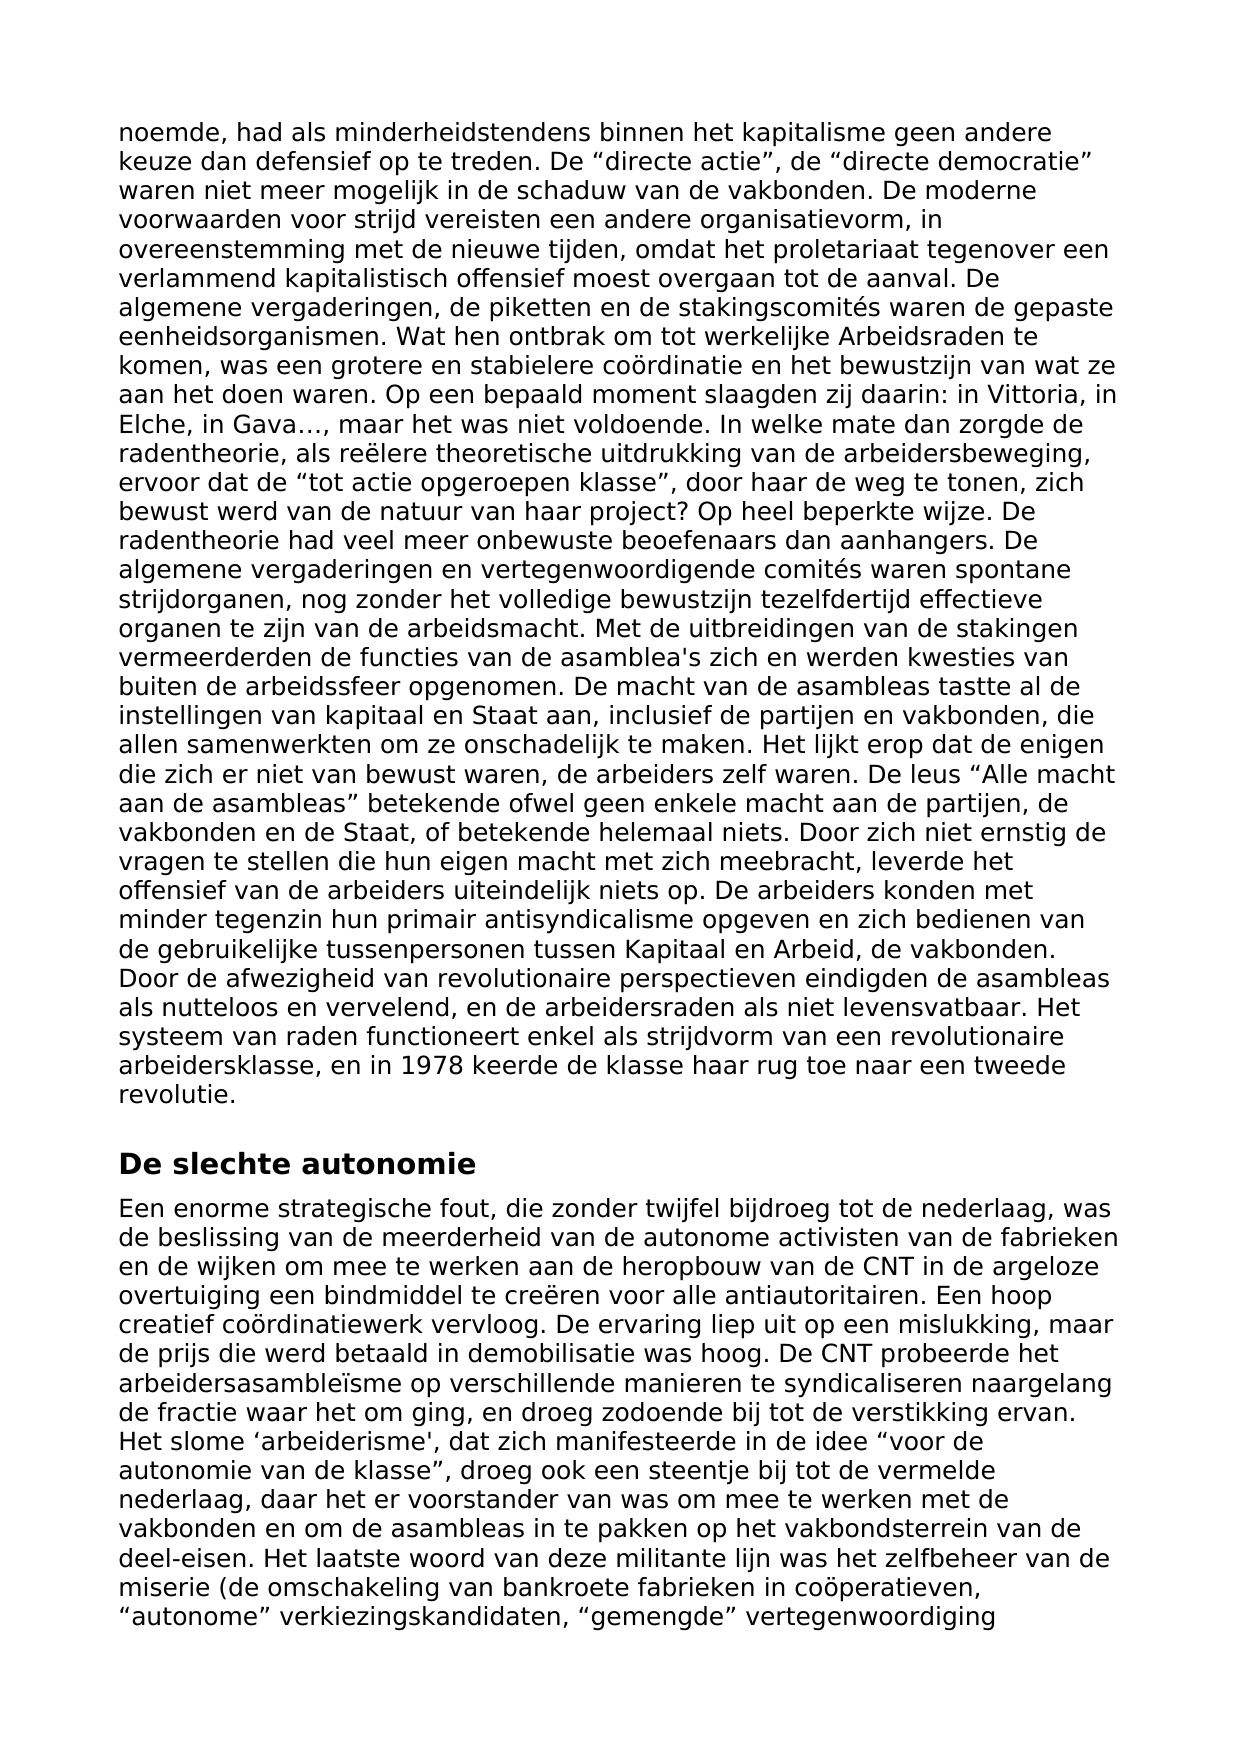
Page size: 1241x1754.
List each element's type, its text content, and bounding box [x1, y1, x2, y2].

text Een enorme strategische fout, die zonder twijfel bijdroeg tot de nederlaag, was de beslissing van de meerderheid van de autonome activisten van de fabrieken en de wijken om mee te werken aan de heropbouw van de CNT in de argeloze overtuiging een bindmiddel te creëren voor alle antiautoritairen. Een hoop creatief coördinatiewerk vervloog. De ervaring liep uit op een mislukking, maar de prijs die werd betaald in demobilisatie was hoog. De CNT probeerde het arbeidersasambleïsme op verschillende manieren te syndicaliseren naargelang de fractie waar het om ging, en droeg zodoende bij tot de verstikking ervan. Het slome ‘arbeiderisme', dat zich manifesteerde in de idee “voor de autonomie van de klasse”, droeg ook een steentje bij tot de vermelde nederlaag, daar het er voorstander van was om mee te werken met de vakbonden en om de asambleas in te pakken op het vakbondsterrein van de deel-eisen. Het laatste woord van deze militante lijn was het zelfbeheer van de miserie (de omschakeling van bankroete fabrieken in coöperatieven, “autonome” verkiezingskandidaten, “gemengde” vertegenwoordiging [118, 1194, 1122, 1631]
subtitle De slechte autonomie [118, 1147, 1122, 1181]
text noemde, had als minderheidstendens binnen het kapitalisme geen andere keuze dan defensief op te treden. De “directe actie”, de “directe democratie” waren niet meer mogelijk in de schaduw van de vakbonden. De moderne voorwaarden voor strijd vereisten een andere organisatievorm, in overeenstemming met de nieuwe tijden, omdat het proletariaat tegenover een verlammend kapitalistisch offensief moest overgaan tot de aanval. De algemene vergaderingen, de piketten en de stakingscomités waren de gepaste eenheidsorganismen. Wat hen ontbrak om tot werkelijke Arbeidsraden te komen, was een grotere en stabielere coördinatie en het bewustzijn van wat ze aan het doen waren. Op een bepaald moment slaagden zij daarin: in Vittoria, in Elche, in Gava…, maar het was niet voldoende. In welke mate dan zorgde de radentheorie, als reëlere theoretische uitdrukking van de arbeidersbeweging, ervoor dat de “tot actie opgeroepen klasse”, door haar de weg te tonen, zich bewust werd van de natuur van haar project? Op heel beperkte wijze. De radentheorie had veel meer onbewuste beoefenaars dan aanhangers. De algemene vergaderingen en vertegenwoordigende comités waren spontane strijdorganen, nog zonder het volledige bewustzijn tezelfdertijd effectieve organen te zijn van de arbeidsmacht. Met de uitbreidingen van de stakingen vermeerderden de functies van de asamblea's zich en werden kwesties van buiten de arbeidssfeer opgenomen. De macht van de asambleas tastte al de instellingen van kapitaal en Staat aan, inclusief de partijen en vakbonden, die allen samenwerkten om ze onschadelijk te maken. Het lijkt erop dat de enigen die zich er niet van bewust waren, de arbeiders zelf waren. De leus “Alle macht aan de asambleas” betekende ofwel geen enkele macht aan de partijen, de vakbonden en de Staat, of betekende helemaal niets. Door zich niet ernstig de vragen te stellen die hun eigen macht met zich meebracht, leverde het offensief van de arbeiders uiteindelijk niets op. De arbeiders konden met minder tegenzin hun primair antisyndicalisme opgeven en zich bedienen van de gebruikelijke tussenpersonen tussen Kapitaal en Arbeid, de vakbonden. Door de afwezigheid van revolutionaire perspectieven eindigden de asambleas als nutteloos en vervelend, en de arbeidersraden als niet levensvatbaar. Het systeem van raden functioneert enkel als strijdvorm van een revolutionaire arbeidersklasse, en in 1978 keerde de klasse haar rug toe naar een tweede revolutie. [118, 118, 1122, 1110]
